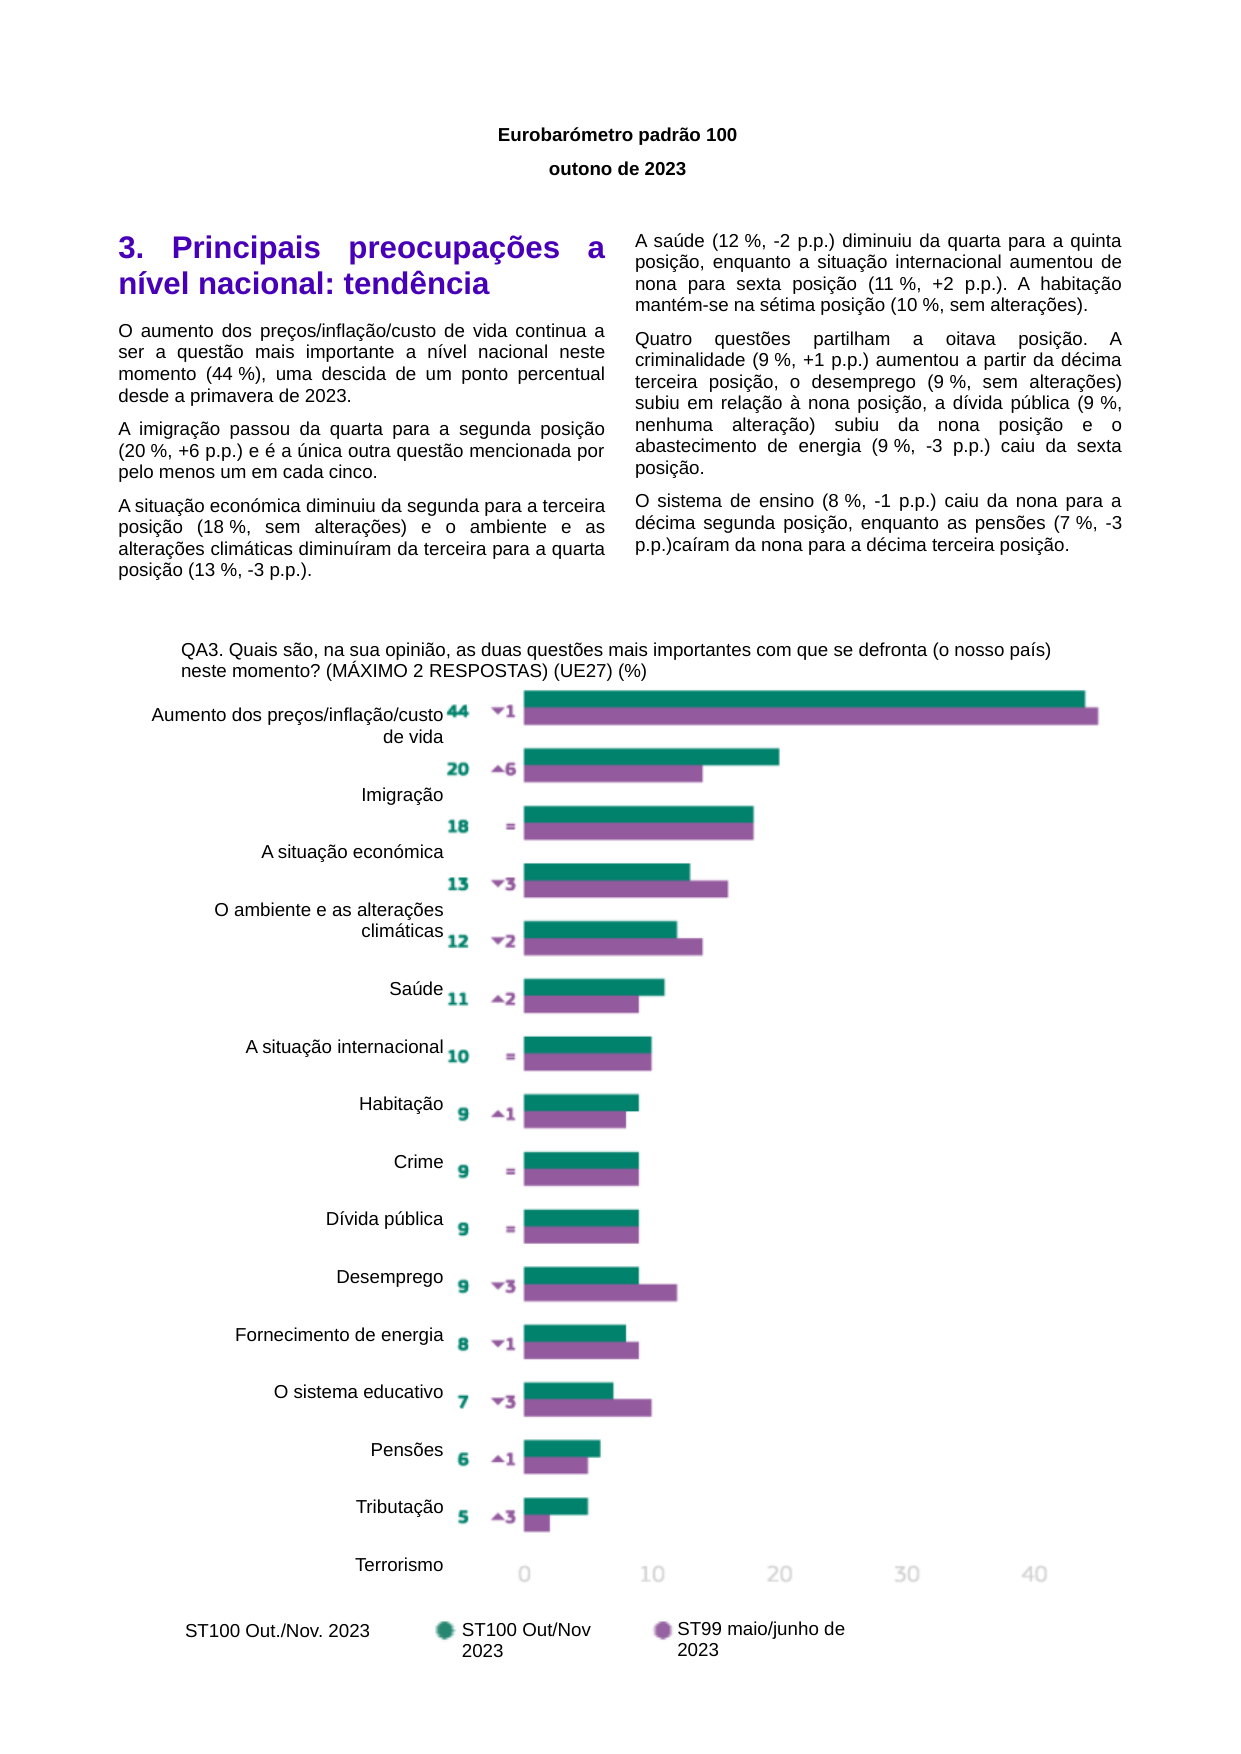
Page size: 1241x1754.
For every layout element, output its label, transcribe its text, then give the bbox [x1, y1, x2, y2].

text O aumento dos preços/inflação/custo de vida continua a ser a questão mais importante a nível nacional neste momento (44 %), uma descida de um ponto percentual desde a primavera de 2023. [118, 320, 605, 406]
picture [562, 665, 569, 676]
text O sistema de ensino (8 %, -1 p.p.) caiu da nona para a décima segunda posição, enquanto as pensões (7 %, -3 p.p.)caíram da nona para a décima terceira posição. [635, 490, 1122, 555]
picture [483, 665, 492, 676]
subtitle 3. Principais preocupações a nível nacional: tendência [118, 229, 605, 301]
picture [426, 1614, 684, 1642]
picture [443, 665, 1128, 1589]
text A saúde (12 %, -2 p.p.) diminuiu da quarta para a quinta posição, enquanto a situação internacional aumentou de nona para sexta posição (11 %, +2 p.p.). A habitação mantém-se na sétima posição (10 %, sem alterações). [635, 229, 1122, 316]
text A imigração passou da quarta para a segunda posição (20 %, +6 p.p.) e é a única outra questão mencionada por pelo menos um em cada cinco. [118, 418, 605, 482]
text A situação económica diminuiu da segunda para a terceira posição (18 %, sem alterações) e o ambiente e as alterações climáticas diminuíram da terceira para a quarta posição (13 %, -3 p.p.). [118, 494, 605, 581]
text Quatro questões partilham a oitava posição. A criminalidade (9 %, +1 p.p.) aumentou a partir da décima terceira posição, o desemprego (9 %, sem alterações) subiu em relação à nona posição, a dívida pública (9 %, nenhuma alteração) subiu da nona posição e o abastecimento de energia (9 %, -3 p.p.) caiu da sexta posição. [635, 327, 1122, 478]
